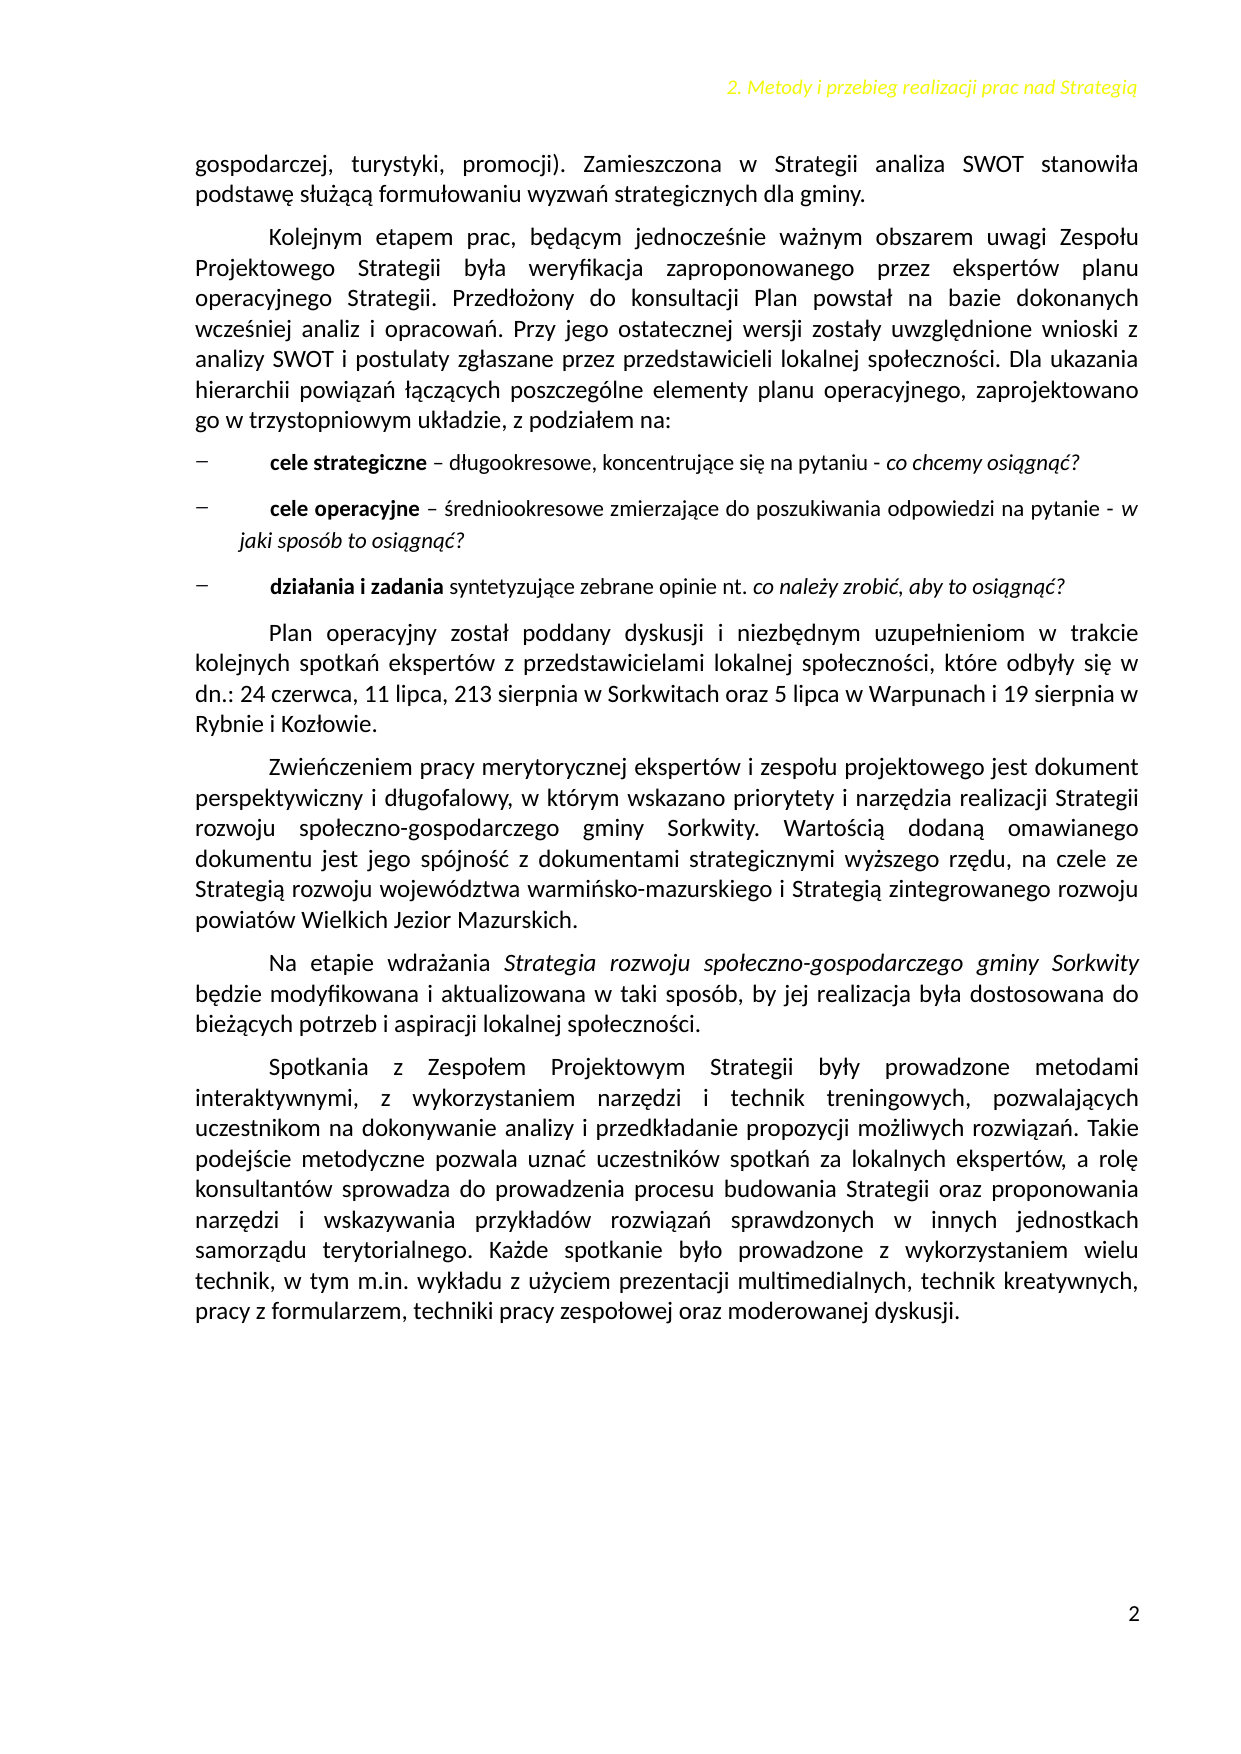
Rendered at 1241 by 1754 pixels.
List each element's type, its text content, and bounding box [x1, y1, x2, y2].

text Plan operacyjny został poddany dyskusji i niezbędnym uzupełnieniom w trakcie kolejnych spotkań ekspertów z przedstawicielami lokalnej społeczności, które odbyły się w dn.: 24 czerwca, 11 lipca, 213 sierpnia w Sorkwitach oraz 5 lipca w Warpunach i 19 sierpnia w Rybnie i Kozłowie. [195, 617, 1140, 739]
text Zwieńczeniem pracy merytorycznej ekspertów i zespołu projektowego jest dokument perspektywiczny i długofalowy, w którym wskazano priorytety i narzędzia realizacji Strategii rozwoju społeczno-gospodarczego gminy Sorkwity. Wartością dodaną omawianego dokumentu jest jego spójność z dokumentami strategicznymi wyższego rzędu, na czele ze Strategią rozwoju województwa warmińsko-mazurskiego i Strategią zintegrowanego rozwoju powiatów Wielkich Jezior Mazurskich. [195, 752, 1140, 935]
list cele strategiczne – długookresowe, koncentrujące się na pytaniu - co chcemy osiągnąć? [195, 447, 1140, 476]
text Spotkania z Zespołem Projektowym Strategii były prowadzone metodami interaktywnymi, z wykorzystaniem narzędzi i technik treningowych, pozwalających uczestnikom na dokonywanie analizy i przedkładanie propozycji możliwych rozwiązań. Takie podejście metodyczne pozwala uznać uczestników spotkań za lokalnych ekspertów, a rolę konsultantów sprowadza do prowadzenia procesu budowania Strategii oraz proponowania narzędzi i wskazywania przykładów rozwiązań sprawdzonych w innych jednostkach samorządu terytorialnego. Każde spotkanie było prowadzone z wykorzystaniem wielu technik, w tym m.in. wykładu z użyciem prezentacji multimedialnych, technik kreatywnych, pracy z formularzem, techniki pracy zespołowej oraz moderowanej dyskusji. [195, 1051, 1140, 1326]
list działania i zadania syntetyzujące zebrane opinie nt. co należy zrobić, aby to osiągnąć? [195, 571, 1140, 600]
text Na etapie wdrażania Strategia rozwoju społeczno-gospodarczego gminy Sorkwity będzie modyfikowana i aktualizowana w taki sposób, by jej realizacja była dostosowana do bieżących potrzeb i aspiracji lokalnej społeczności. [195, 947, 1140, 1039]
text Kolejnym etapem prac, będącym jednocześnie ważnym obszarem uwagi Zespołu Projektowego Strategii była weryfikacja zaproponowanego przez ekspertów planu operacyjnego Strategii. Przedłożony do konsultacji Plan powstał na bazie dokonanych wcześniej analiz i opracowań. Przy jego ostatecznej wersji zostały uwzględnione wnioski z analizy SWOT i postulaty zgłaszane przez przedstawicieli lokalnej społeczności. Dla ukazania hierarchii powiązań łączących poszczególne elementy planu operacyjnego, zaprojektowano go w trzystopniowym układzie, z podziałem na: [195, 221, 1140, 435]
text gospodarczej, turystyki, promocji). Zamieszczona w Strategii analiza SWOT stanowiła podstawę służącą formułowaniu wyzwań strategicznych dla gminy. [195, 148, 1140, 209]
list cele operacyjne – średniookresowe zmierzające do poszukiwania odpowiedzi na pytanie - w jaki sposób to osiągnąć? [195, 493, 1140, 554]
